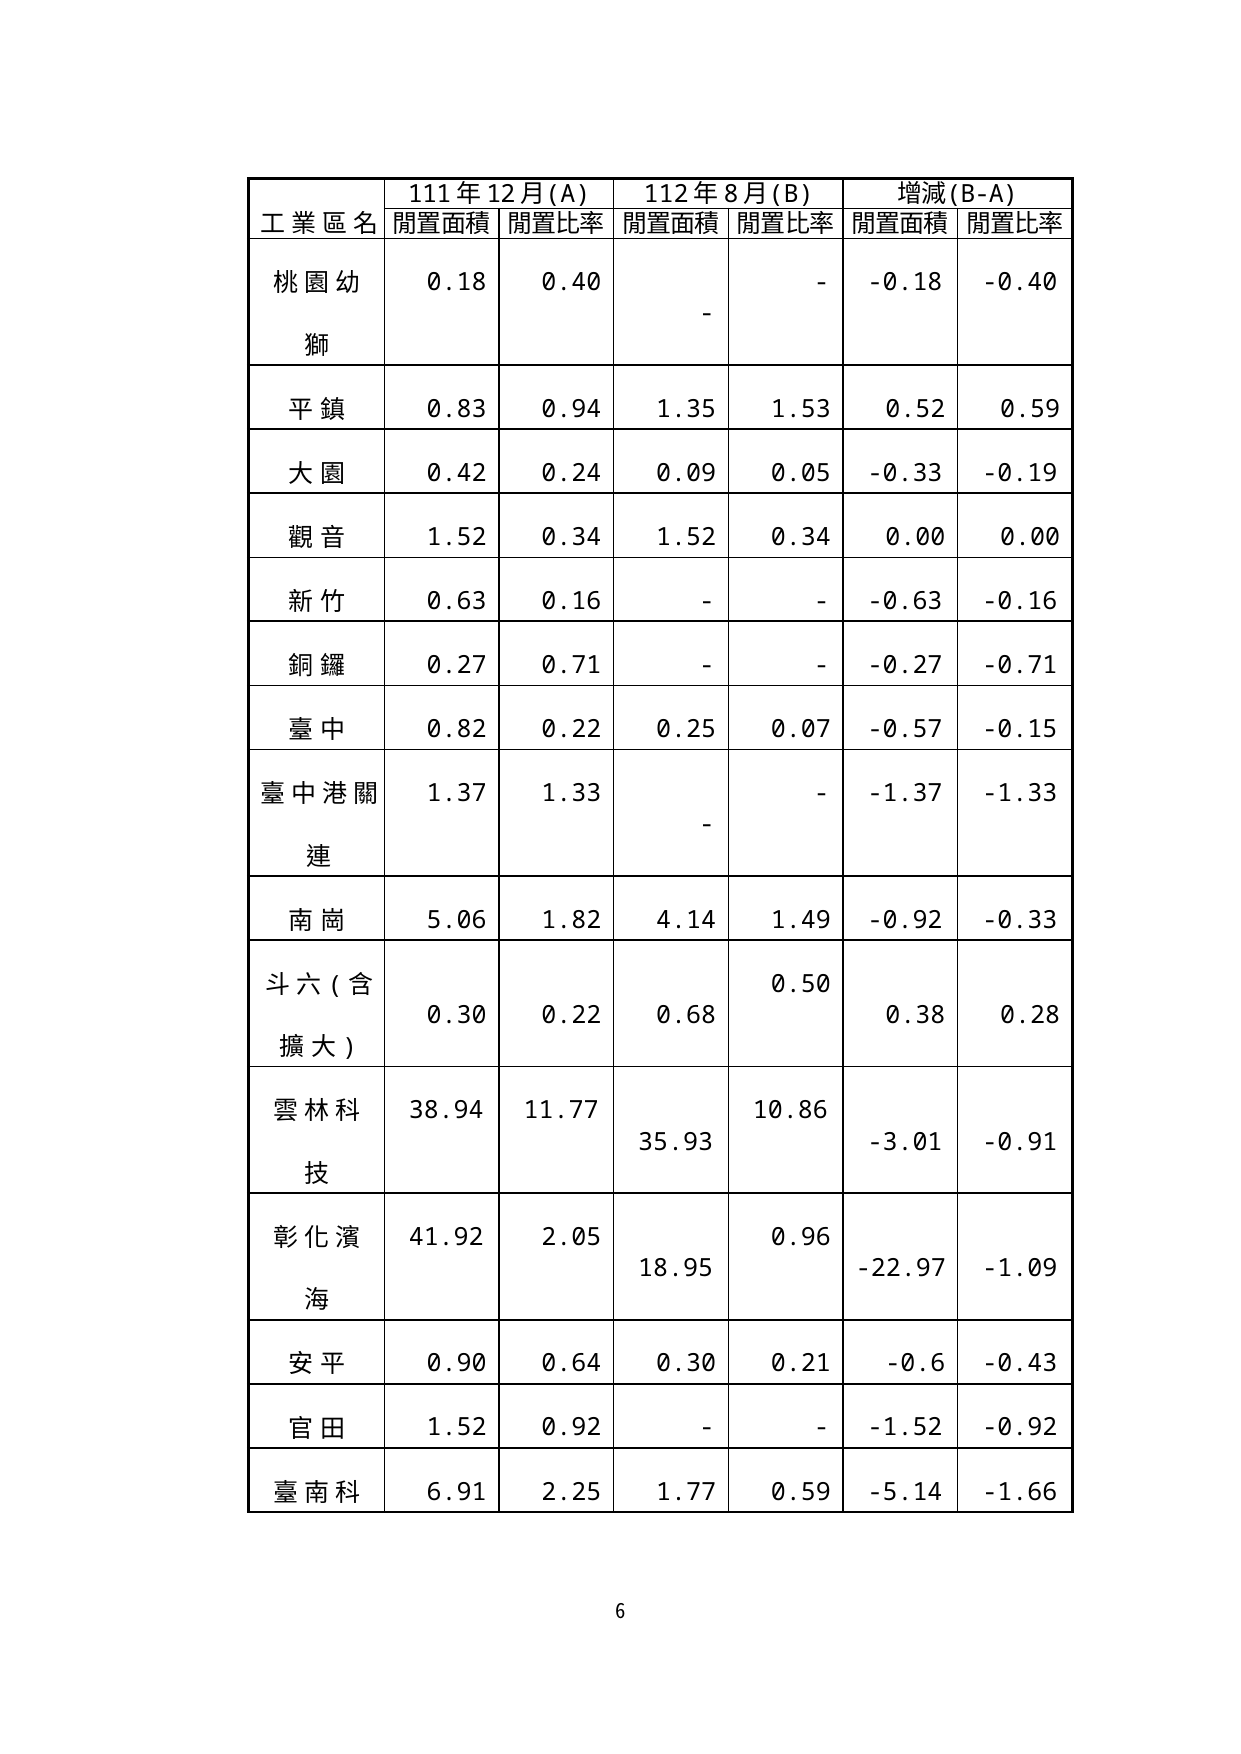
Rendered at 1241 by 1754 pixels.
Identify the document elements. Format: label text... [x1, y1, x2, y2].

table_cell -0.16 [958, 558, 1071, 620]
table_cell 閒置比率 [500, 209, 613, 238]
table_cell 安平 [250, 1321, 384, 1383]
table_cell -1.09 [958, 1194, 1071, 1319]
table_cell 臺中港關連 [250, 750, 384, 875]
table_cell 大園 [250, 430, 384, 492]
table_cell 11.77 [500, 1067, 613, 1192]
table_cell -22.97 [844, 1194, 957, 1319]
table_cell 0.59 [729, 1449, 842, 1511]
table_cell 1.52 [385, 1385, 498, 1447]
table_cell 彰化濱海 [250, 1194, 384, 1319]
table_cell 0.30 [614, 1321, 728, 1383]
table_cell 18.95 [614, 1194, 728, 1319]
table_cell 桃園幼獅 [250, 239, 384, 364]
table_cell 新竹 [250, 558, 384, 620]
table_cell 臺南科 [250, 1449, 384, 1511]
table_cell - [729, 1385, 842, 1447]
table_cell 0.96 [729, 1194, 842, 1319]
table_cell 閒置比率 [729, 209, 842, 238]
table_header 增減(B-A) [844, 180, 1071, 207]
table_header 112年8月(B) [614, 180, 842, 207]
table_cell -0.33 [844, 430, 957, 492]
table_cell 臺中 [250, 686, 384, 748]
table_cell -1.37 [844, 750, 957, 875]
table_cell 1.37 [385, 750, 498, 875]
table_cell 6.91 [385, 1449, 498, 1511]
table_cell 0.94 [500, 366, 613, 428]
table_cell -0.33 [958, 877, 1071, 939]
table_cell - [614, 750, 728, 875]
table_cell 1.52 [614, 494, 728, 556]
table_cell 1.33 [500, 750, 613, 875]
table_cell 0.82 [385, 686, 498, 748]
table_cell 5.06 [385, 877, 498, 939]
table_cell 35.93 [614, 1067, 728, 1192]
table_cell 0.00 [958, 494, 1071, 556]
table_header 111年12月(A) [385, 180, 613, 207]
table_cell 0.83 [385, 366, 498, 428]
table_cell 4.14 [614, 877, 728, 939]
table_cell 2.25 [500, 1449, 613, 1511]
table_cell -0.71 [958, 622, 1071, 684]
table_cell 1.35 [614, 366, 728, 428]
table_cell -0.43 [958, 1321, 1071, 1383]
table_cell - [729, 622, 842, 684]
table_cell 閒置面積 [844, 209, 957, 238]
table_cell 0.34 [729, 494, 842, 556]
table_cell 0.24 [500, 430, 613, 492]
table_cell -1.66 [958, 1449, 1071, 1511]
table_cell 閒置比率 [958, 209, 1071, 238]
table_cell 0.27 [385, 622, 498, 684]
table_cell -0.57 [844, 686, 957, 748]
table_cell 1.82 [500, 877, 613, 939]
table_cell - [614, 239, 728, 364]
table_cell 0.92 [500, 1385, 613, 1447]
table_cell -0.6 [844, 1321, 957, 1383]
table_cell -0.15 [958, 686, 1071, 748]
table_cell 2.05 [500, 1194, 613, 1319]
table_cell - [614, 1385, 728, 1447]
table_cell 0.42 [385, 430, 498, 492]
table_cell 閒置面積 [614, 209, 728, 238]
table_cell -0.40 [958, 239, 1071, 364]
table_cell 雲林科技 [250, 1067, 384, 1192]
table_cell -0.18 [844, 239, 957, 364]
table_cell -0.91 [958, 1067, 1071, 1192]
table_cell 0.07 [729, 686, 842, 748]
table_header 工業區名稱 [250, 180, 384, 238]
table_cell 閒置面積 [385, 209, 498, 238]
table_cell 0.64 [500, 1321, 613, 1383]
table_cell 0.22 [500, 686, 613, 748]
table_cell 10.86 [729, 1067, 842, 1192]
table_cell 斗六(含擴大) [250, 941, 384, 1066]
table_cell 0.90 [385, 1321, 498, 1383]
table_cell - [729, 239, 842, 364]
table_cell -0.92 [844, 877, 957, 939]
table_cell -1.33 [958, 750, 1071, 875]
table_cell 南崗 [250, 877, 384, 939]
table_cell 0.05 [729, 430, 842, 492]
table_cell -1.52 [844, 1385, 957, 1447]
table_cell 0.68 [614, 941, 728, 1066]
table_cell 0.21 [729, 1321, 842, 1383]
table_cell 平鎮 [250, 366, 384, 428]
table_cell 38.94 [385, 1067, 498, 1192]
table_cell 0.34 [500, 494, 613, 556]
table_cell - [614, 558, 728, 620]
table_cell 0.38 [844, 941, 957, 1066]
table_cell 0.59 [958, 366, 1071, 428]
table_cell 0.25 [614, 686, 728, 748]
table_cell 0.09 [614, 430, 728, 492]
table_cell - [729, 558, 842, 620]
table_cell 0.71 [500, 622, 613, 684]
table_cell 0.18 [385, 239, 498, 364]
table_cell - [729, 750, 842, 875]
table_cell 0.50 [729, 941, 842, 1066]
table_cell 官田 [250, 1385, 384, 1447]
table_cell 觀音 [250, 494, 384, 556]
table_cell 0.16 [500, 558, 613, 620]
table_cell -3.01 [844, 1067, 957, 1192]
table_cell 0.28 [958, 941, 1071, 1066]
table_cell 0.22 [500, 941, 613, 1066]
table_cell 0.63 [385, 558, 498, 620]
table_cell -0.27 [844, 622, 957, 684]
table_cell 銅鑼 [250, 622, 384, 684]
table_cell -0.19 [958, 430, 1071, 492]
table_cell 1.52 [385, 494, 498, 556]
table_cell 1.53 [729, 366, 842, 428]
table_cell 41.92 [385, 1194, 498, 1319]
table_cell 0.40 [500, 239, 613, 364]
table_cell 0.30 [385, 941, 498, 1066]
table_cell 0.52 [844, 366, 957, 428]
table_cell 0.00 [844, 494, 957, 556]
table_cell - [614, 622, 728, 684]
table_cell 1.49 [729, 877, 842, 939]
table_cell -0.63 [844, 558, 957, 620]
table_cell -0.92 [958, 1385, 1071, 1447]
table_cell -5.14 [844, 1449, 957, 1511]
table_cell 1.77 [614, 1449, 728, 1511]
